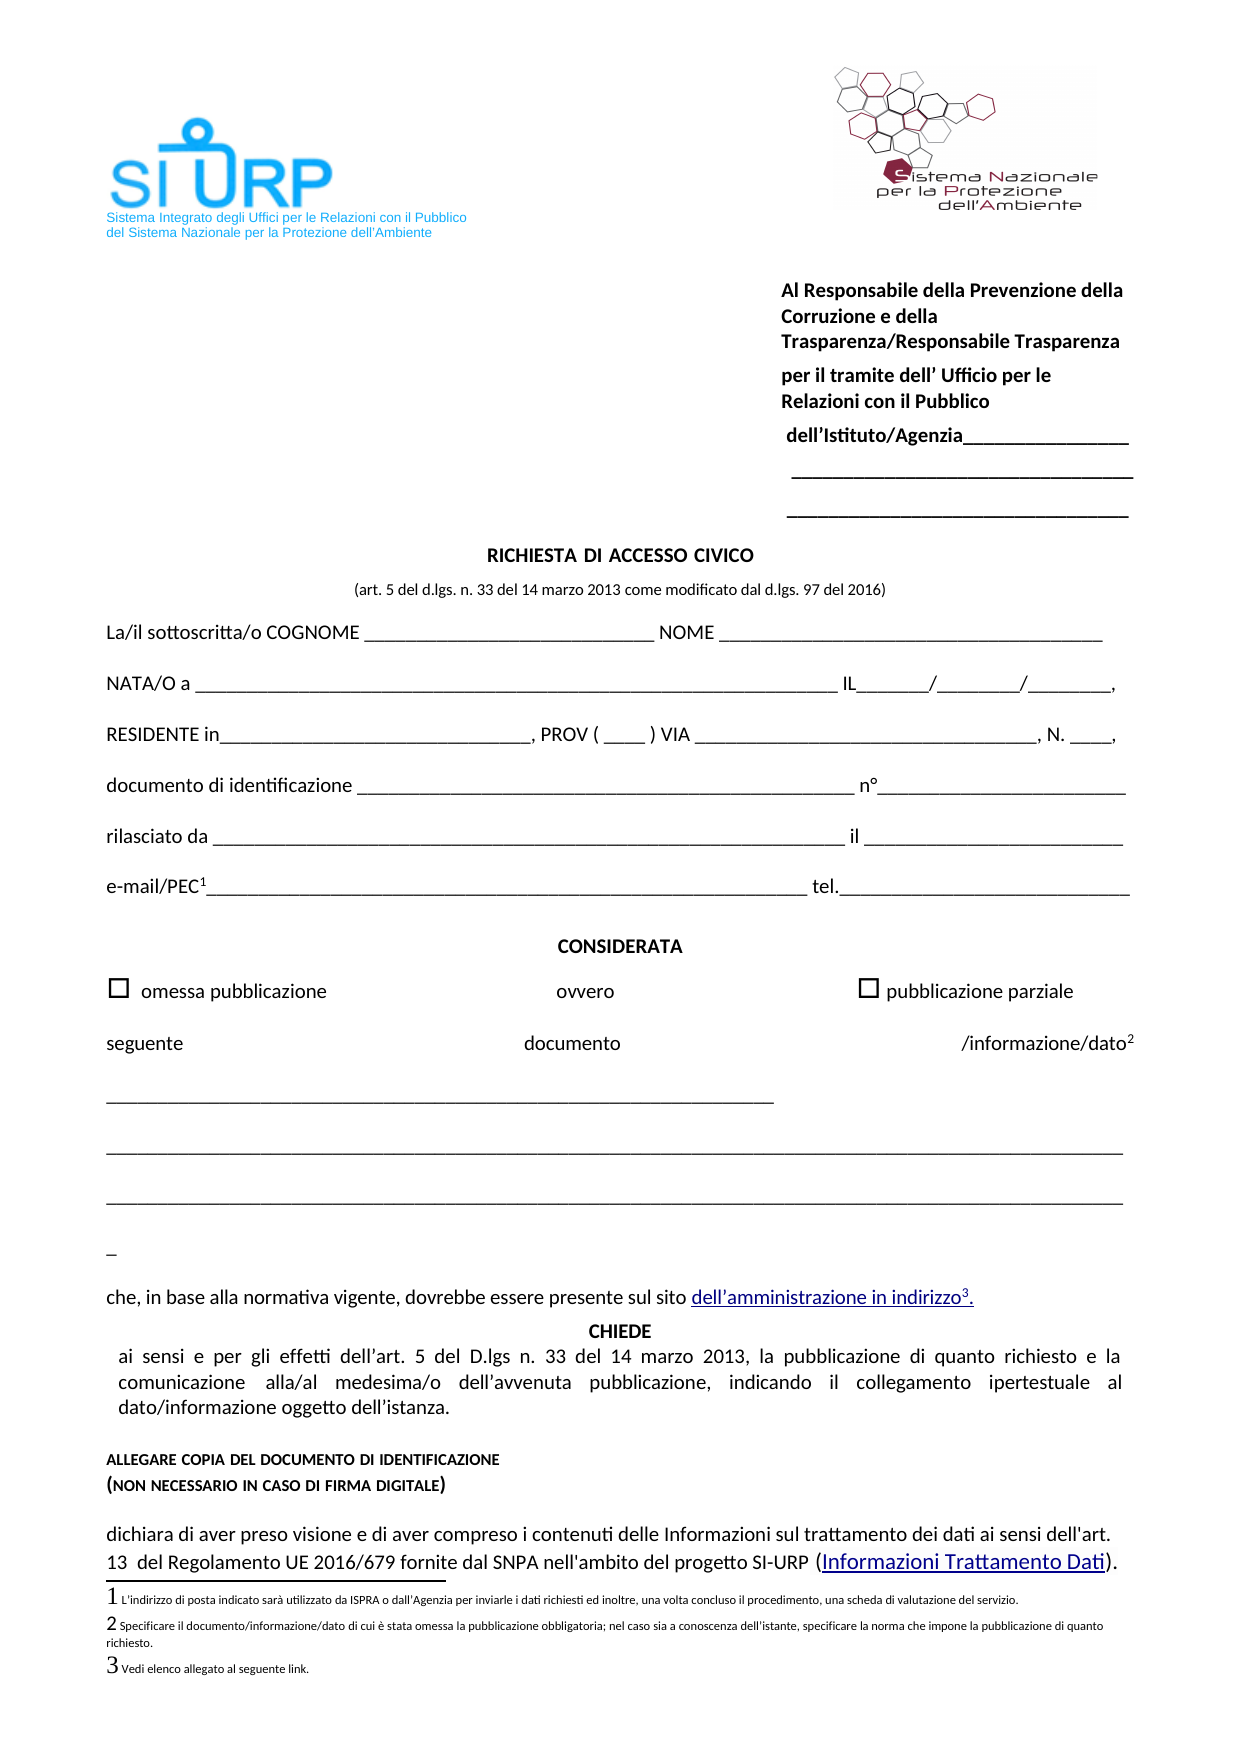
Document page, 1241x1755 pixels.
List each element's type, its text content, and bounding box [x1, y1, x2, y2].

subtitle dell’Istituto/Agenzia________________ [707, 422, 1134, 448]
text seguente documento /informazione/dato _________________________________________________________________ [106, 1030, 1134, 1106]
text □ omessa pubblicazione ovvero □ pubblicazione parziale [106, 958, 1134, 1009]
text Specificare il documento/informazione/dato di cui è stata omessa la pubblicazione obbligatoria; nel caso sia a conoscenza dell’istante, specificare la norma che impone la pubblicazione di quanto richiesto. [106, 1610, 1134, 1650]
text NATA/O a ______________________________________________________________ IL_______/________/________, [106, 670, 1134, 696]
text La/il sottoscritta/o COGNOME ____________________________ NOME _____________________________________ [106, 619, 1134, 645]
subtitle RICHIESTA DI ACCESSO CIVICO [107, 542, 1134, 567]
text Vedi elenco allegato al seguente link. [106, 1650, 1134, 1679]
text dichiara di aver preso visione e di aver compreso i contenuti delle Informazioni sul trattamento dei dati ai sensi dell'art. 13 del Regolamento UE 2016/679 fornite dal SNPA nell'ambito del progetto SI-URP (Informazioni Trattamento Dati). [106, 1522, 1134, 1575]
text allegare copia del documento di identificazione [106, 1445, 1134, 1471]
text CHIEDE [106, 1318, 1134, 1344]
text L’indirizzo di posta indicato sarà utilizzato da ISPRA o dall’Agenzia per inviarle i dati richiesti ed inoltre, una volta concluso il procedimento, una scheda di valutazione del servizio. [106, 1581, 1134, 1610]
text e-mail/PEC__________________________________________________________ tel.____________________________ [106, 874, 1134, 899]
text ___________________________________________________________________________________________________ [106, 1132, 1134, 1157]
subtitle __________________________________________________________________ [707, 457, 1134, 520]
text RESIDENTE in______________________________, PROV ( ____ ) VIA _________________________________, N. ____, [106, 721, 1134, 747]
text ____________________________________________________________________________________________________ [106, 1183, 1134, 1259]
text che, in base alla normativa vigente, dovrebbe essere presente sul sito dell’amministrazione in indirizzo. [106, 1284, 1134, 1310]
text (non necessario in caso di firma digitale) [106, 1471, 1134, 1496]
subtitle per il tramite dell’ Ufficio per le Relazioni con il Pubblico [781, 363, 1134, 413]
text rilasciato da _____________________________________________________________ il _________________________ [106, 823, 1134, 848]
subtitle Al Responsabile della Prevenzione della Corruzione e della Trasparenza/Responsabile Trasparenza [781, 278, 1134, 354]
text CONSIDERATA [106, 933, 1134, 958]
subtitle (art. 5 del d.lgs. n. 33 del 14 marzo 2013 come modificato dal d.lgs. 97 del 2016) [106, 579, 1134, 599]
text ai sensi e per gli effetti dell’art. 5 del D.lgs n. 33 del 14 marzo 2013, la pubblicazione di quanto richiesto e la comunicazione alla/al medesima/o dell’avvenuta pubblicazione, indicando il collegamento ipertestuale al dato/informazione oggetto dell’istanza. [118, 1344, 1122, 1420]
text documento di identificazione ________________________________________________ n°________________________ [106, 772, 1134, 797]
